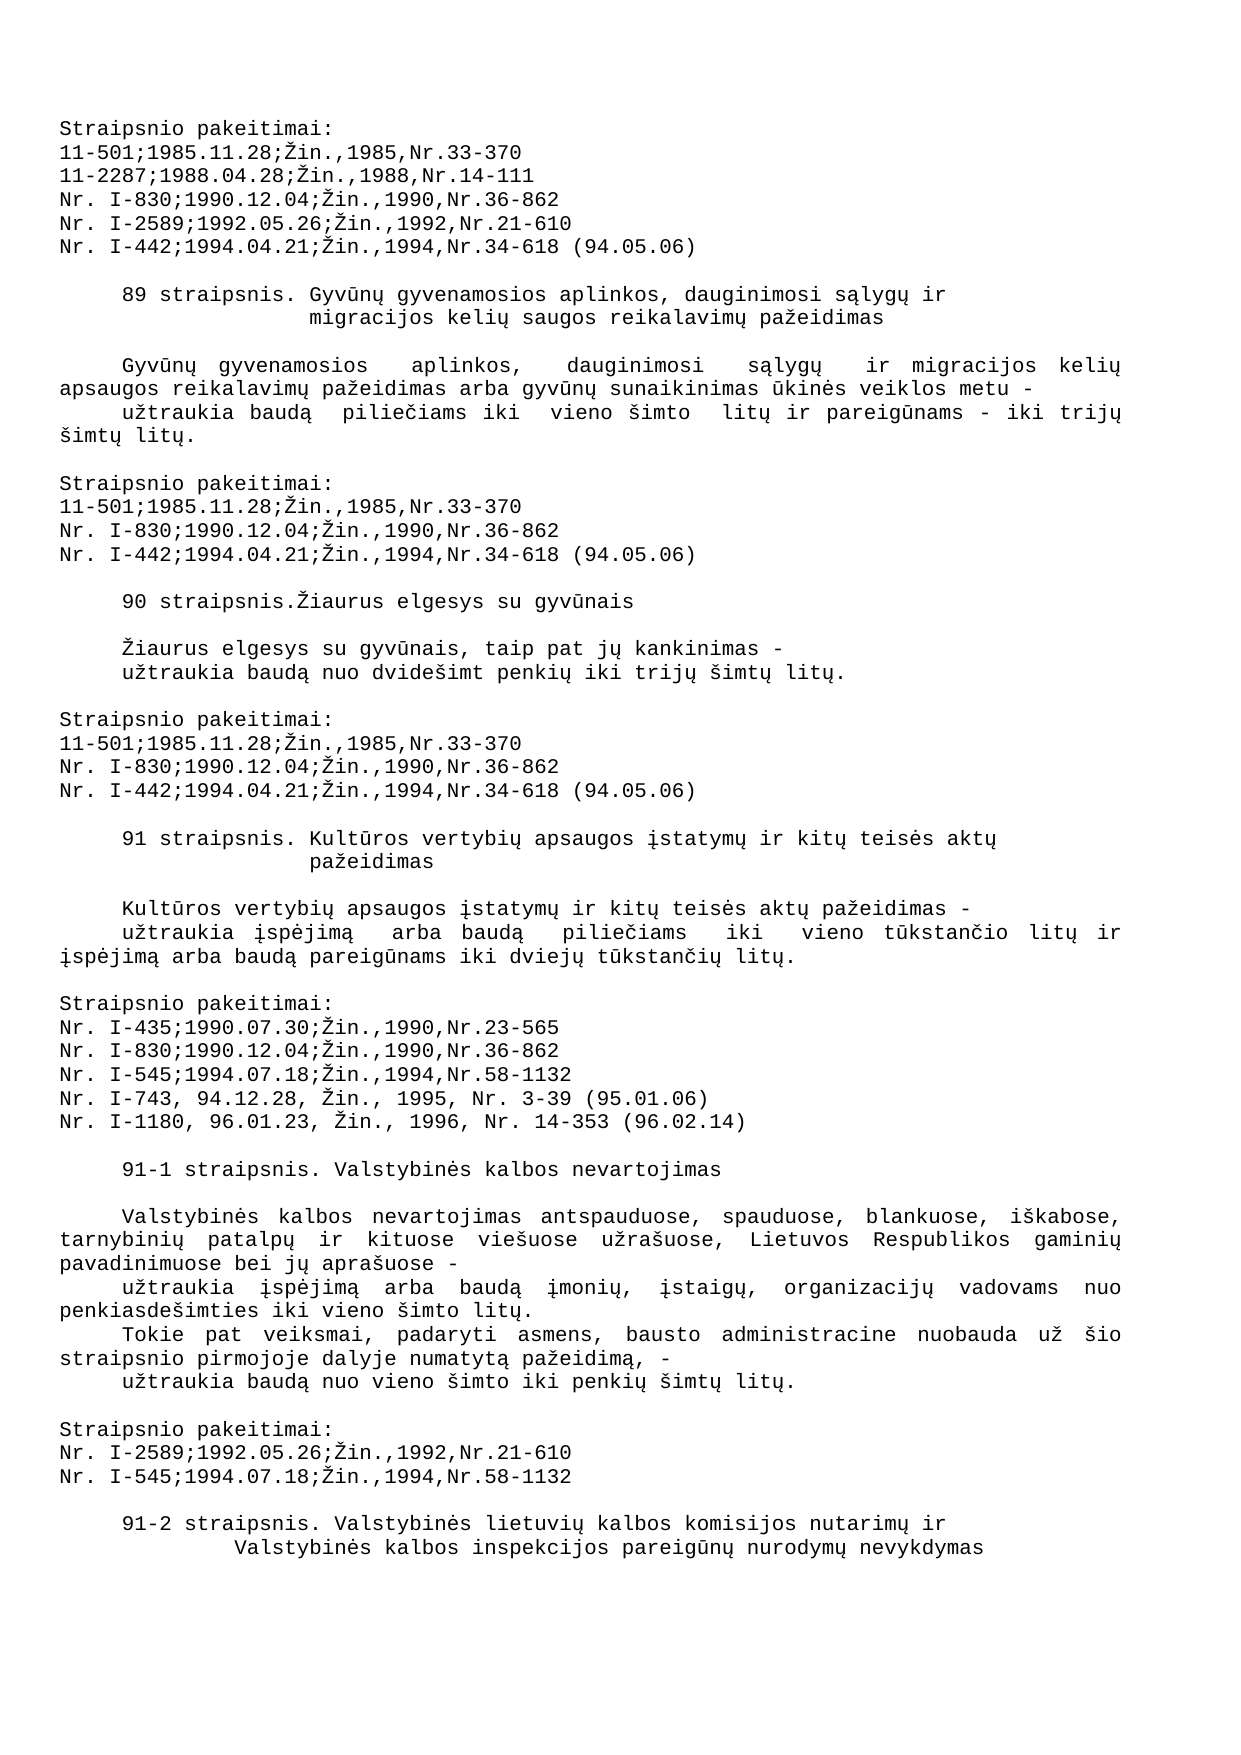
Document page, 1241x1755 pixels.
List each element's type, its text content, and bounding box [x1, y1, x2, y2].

text Straipsnio pakeitimai: [59, 473, 1122, 496]
text Nr. I-830;1990.12.04;Žin.,1990,Nr.36-862 [59, 189, 1122, 213]
text Kultūros vertybių apsaugos įstatymų ir kitų teisės aktų pažeidimas - [59, 898, 1122, 922]
text Nr. I-743, 94.12.28, Žin., 1995, Nr. 3-39 (95.01.06) [59, 1088, 1122, 1111]
text Nr. I-1180, 96.01.23, Žin., 1996, Nr. 14-353 (96.02.14) [59, 1111, 1122, 1135]
text Žiaurus elgesys su gyvūnais, taip pat jų kankinimas - [59, 638, 1122, 662]
text Nr. I-830;1990.12.04;Žin.,1990,Nr.36-862 [59, 520, 1122, 544]
text Nr. I-545;1994.07.18;Žin.,1994,Nr.58-1132 [59, 1064, 1122, 1088]
text Straipsnio pakeitimai: [59, 993, 1122, 1017]
text 11-501;1985.11.28;Žin.,1985,Nr.33-370 [59, 496, 1122, 520]
text 90 straipsnis.Žiaurus elgesys su gyvūnais [59, 591, 1122, 615]
text Straipsnio pakeitimai: [59, 709, 1122, 733]
text Tokie pat veiksmai, padaryti asmens, bausto administracine nuobauda už šio straipsnio pirmojoje dalyje numatytą pažeidimą, - [59, 1324, 1122, 1371]
text užtraukia baudą nuo dvidešimt penkių iki trijų šimtų litų. [59, 662, 1122, 686]
text Nr. I-442;1994.04.21;Žin.,1994,Nr.34-618 (94.05.06) [59, 544, 1122, 567]
text Valstybinės kalbos nevartojimas antspauduose, spauduose, blankuose, iškabose, tarnybinių patalpų ir kituose viešuose užrašuose, Lietuvos Respublikos gaminių pavadinimuose bei jų aprašuose - [59, 1206, 1122, 1277]
text 89 straipsnis. Gyvūnų gyvenamosios aplinkos, dauginimosi sąlygų ir [59, 284, 1122, 307]
text užtraukia įspėjimą arba baudą įmonių, įstaigų, organizacijų vadovams nuo penkiasdešimties iki vieno šimto litų. [59, 1277, 1122, 1324]
text 11-2287;1988.04.28;Žin.,1988,Nr.14-111 [59, 165, 1122, 189]
text Nr. I-442;1994.04.21;Žin.,1994,Nr.34-618 (94.05.06) [59, 236, 1122, 260]
text 11-501;1985.11.28;Žin.,1985,Nr.33-370 [59, 733, 1122, 757]
text pažeidimas [59, 851, 1122, 875]
text Valstybinės kalbos inspekcijos pareigūnų nurodymų nevykdymas [59, 1537, 1122, 1561]
text Nr. I-545;1994.07.18;Žin.,1994,Nr.58-1132 [59, 1466, 1122, 1489]
text 91-2 straipsnis. Valstybinės lietuvių kalbos komisijos nutarimų ir [59, 1513, 1122, 1537]
text užtraukia baudą piliečiams iki vieno šimto litų ir pareigūnams - iki trijų šimtų litų. [59, 402, 1122, 449]
text Nr. I-435;1990.07.30;Žin.,1990,Nr.23-565 [59, 1017, 1122, 1040]
text Nr. I-830;1990.12.04;Žin.,1990,Nr.36-862 [59, 757, 1122, 780]
text 11-501;1985.11.28;Žin.,1985,Nr.33-370 [59, 142, 1122, 165]
text Straipsnio pakeitimai: [59, 1419, 1122, 1442]
text 91 straipsnis. Kultūros vertybių apsaugos įstatymų ir kitų teisės aktų [59, 827, 1122, 851]
text Nr. I-442;1994.04.21;Žin.,1994,Nr.34-618 (94.05.06) [59, 780, 1122, 804]
text užtraukia baudą nuo vieno šimto iki penkių šimtų litų. [59, 1371, 1122, 1395]
text užtraukia įspėjimą arba baudą piliečiams iki vieno tūkstančio litų ir įspėjimą arba baudą pareigūnams iki dviejų tūkstančių litų. [59, 922, 1122, 969]
text Gyvūnų gyvenamosios aplinkos, dauginimosi sąlygų ir migracijos kelių apsaugos reikalavimų pažeidimas arba gyvūnų sunaikinimas ūkinės veiklos metu - [59, 354, 1122, 402]
text Straipsnio pakeitimai: [59, 118, 1122, 142]
text Nr. I-2589;1992.05.26;Žin.,1992,Nr.21-610 [59, 213, 1122, 236]
text 91-1 straipsnis. Valstybinės kalbos nevartojimas [59, 1158, 1122, 1182]
text migracijos kelių saugos reikalavimų pažeidimas [59, 307, 1122, 331]
text Nr. I-2589;1992.05.26;Žin.,1992,Nr.21-610 [59, 1442, 1122, 1466]
text Nr. I-830;1990.12.04;Žin.,1990,Nr.36-862 [59, 1040, 1122, 1064]
